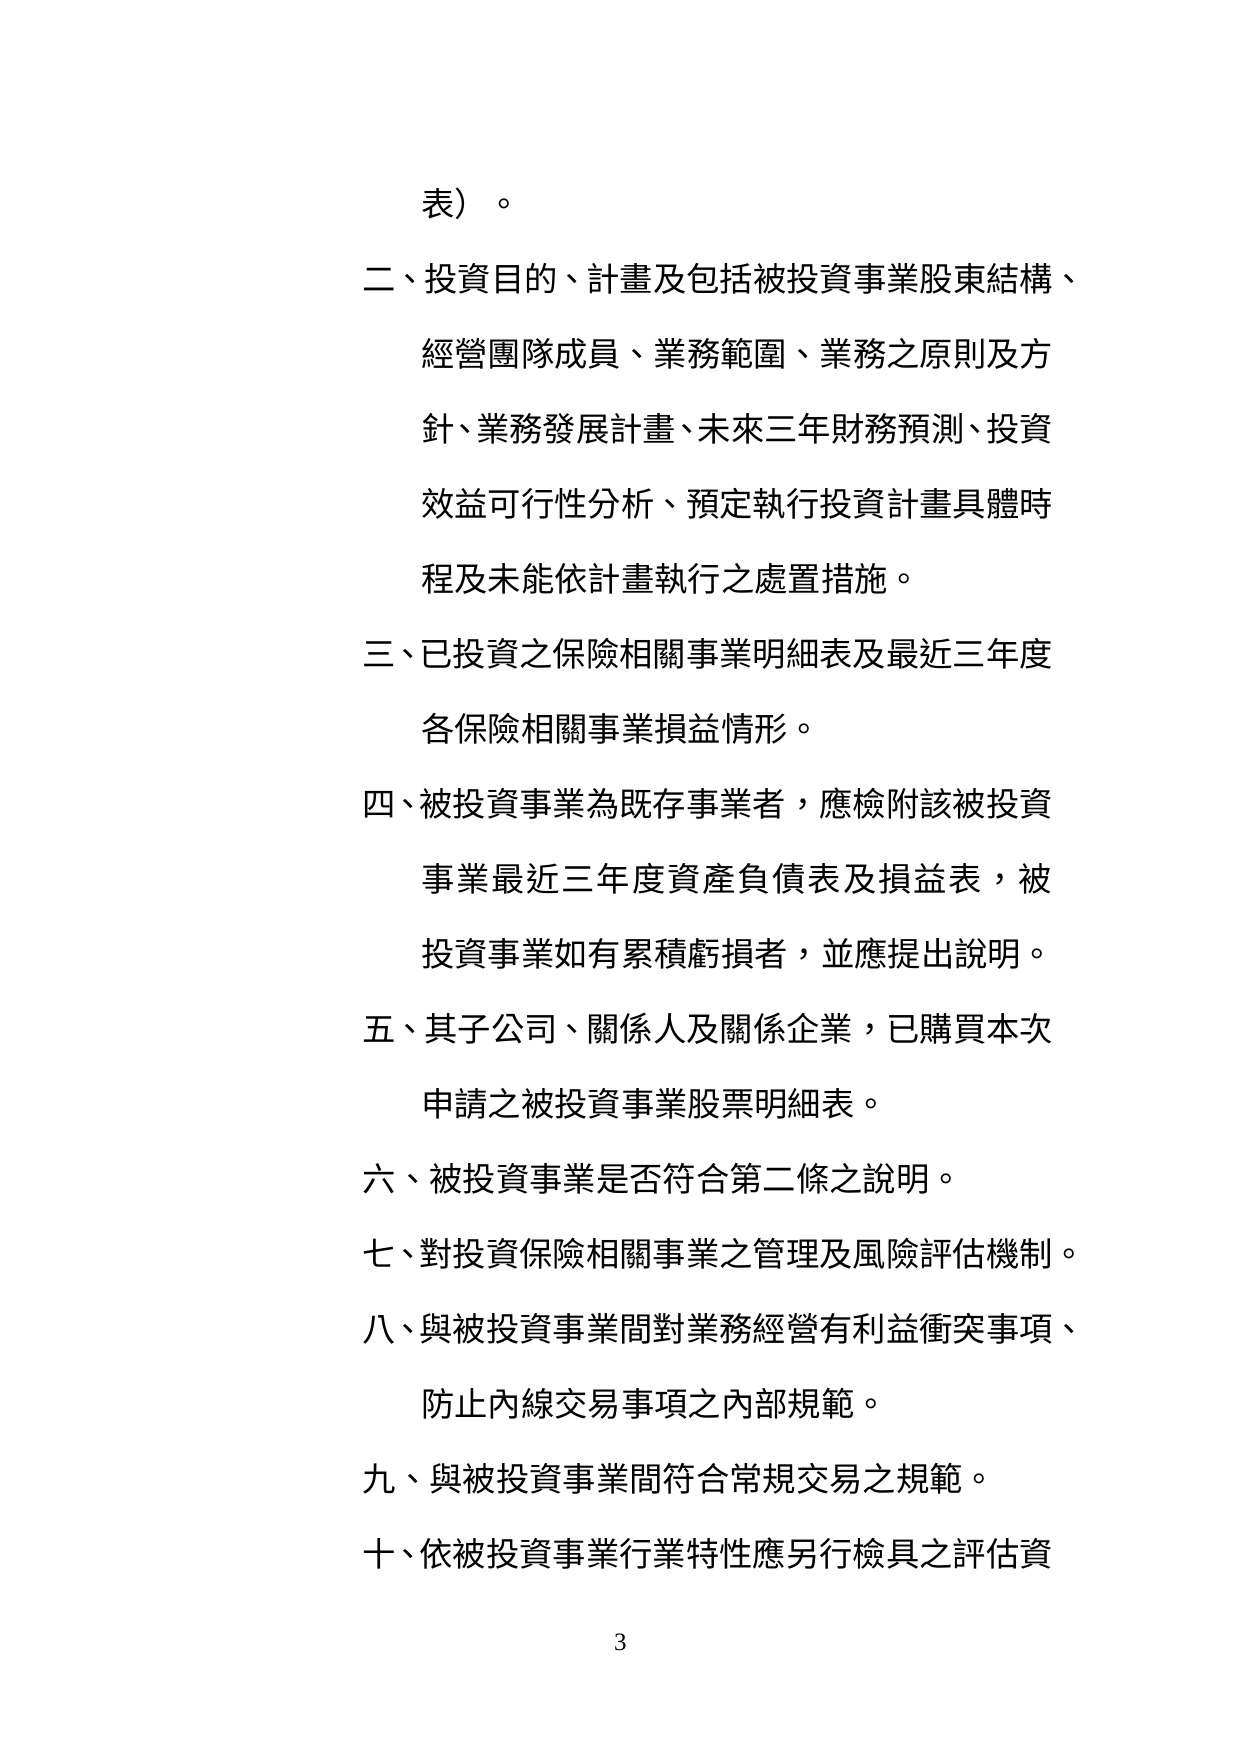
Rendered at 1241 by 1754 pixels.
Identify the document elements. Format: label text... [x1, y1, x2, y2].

text 五、其子公司、關係人及關係企業，已購買本次申請之被投資事業股票明細表。 [362, 989, 1053, 1139]
text 六、被投資事業是否符合第二條之說明。 [362, 1139, 1053, 1214]
text 四、被投資事業為既存事業者，應檢附該被投資事業最近三年度資產負債表及損益表，被投資事業如有累積虧損者，並應提出說明。 [362, 764, 1053, 989]
text 三、已投資之保險相關事業明細表及最近三年度各保險相關事業損益情形。 [362, 614, 1053, 764]
text 表）。 [362, 164, 1053, 239]
text 七、對投資保險相關事業之管理及風險評估機制。 [362, 1214, 1053, 1289]
text 十、依被投資事業行業特性應另行檢具之評估資 [362, 1514, 1053, 1589]
text 八、與被投資事業間對業務經營有利益衝突事項、防止內線交易事項之內部規範。 [362, 1289, 1053, 1439]
text 九、與被投資事業間符合常規交易之規範。 [362, 1439, 1053, 1514]
text 二、投資目的、計畫及包括被投資事業股東結構、經營團隊成員、業務範圍、業務之原則及方針、業務發展計畫、未來三年財務預測、投資效益可行性分析、預定執行投資計畫具體時程及未能依計畫執行之處置措施。 [362, 239, 1053, 614]
